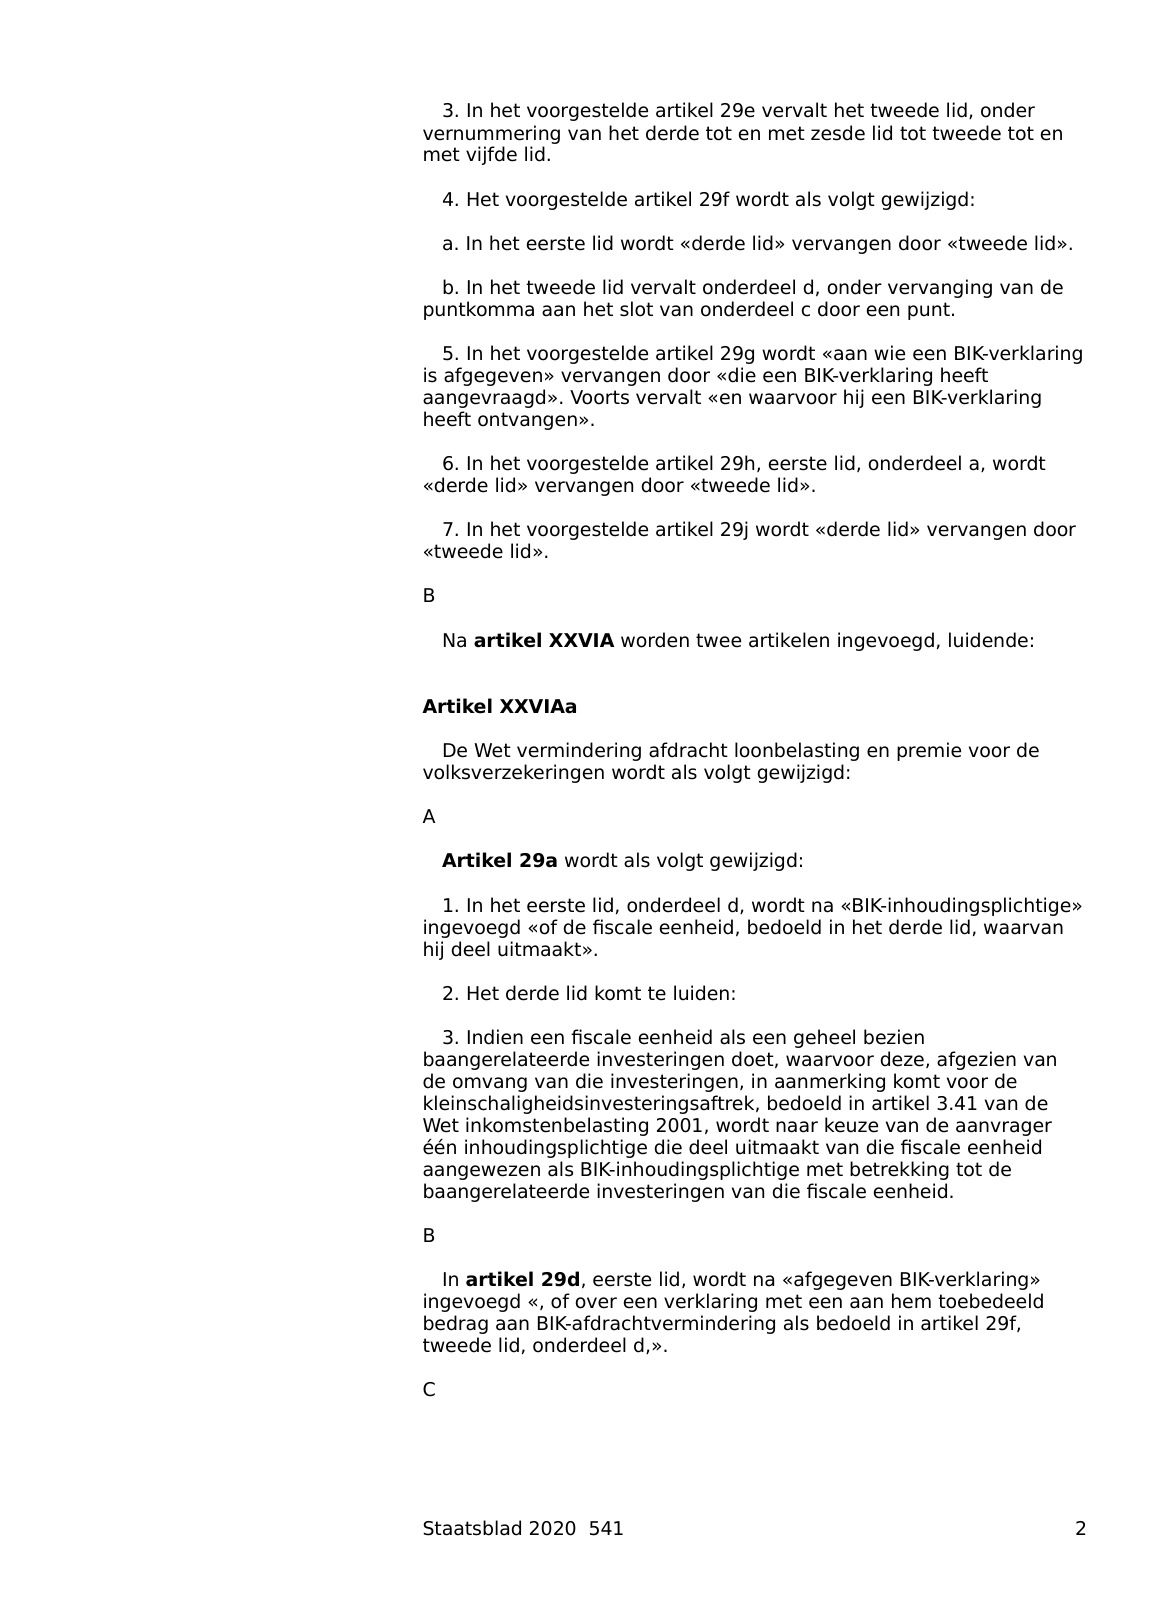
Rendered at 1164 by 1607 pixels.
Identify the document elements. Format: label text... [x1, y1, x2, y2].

text 3. Indien een fiscale eenheid als een geheel bezien baangerelateerde investeringen doet, waarvoor deze, afgezien van de omvang van die investeringen, in aanmerking komt voor de kleinschaligheidsinvesteringsaftrek, bedoeld in artikel 3.41 van de Wet inkomstenbelasting 2001, wordt naar keuze van de aanvrager één inhoudingsplichtige die deel uitmaakt van die fiscale eenheid aangewezen als BIK-inhoudingsplichtige met betrekking tot de baangerelateerde investeringen van die fiscale eenheid. [422, 1027, 1087, 1203]
text De Wet vermindering afdracht loonbelasting en premie voor de volksverzekeringen wordt als volgt gewijzigd: [422, 740, 1087, 784]
text 7. In het voorgestelde artikel 29j wordt «derde lid» vervangen door «tweede lid». [422, 519, 1087, 563]
text 5. In het voorgestelde artikel 29g wordt «aan wie een BIK-verklaring is afgegeven» vervangen door «die een BIK-verklaring heeft aangevraagd». Voorts vervalt «en waarvoor hij een BIK-verklaring heeft ontvangen». [422, 343, 1087, 431]
text Artikel 29a wordt als volgt gewijzigd: [422, 850, 1087, 872]
text Na artikel XXVIA worden twee artikelen ingevoegd, luidende: [422, 629, 1087, 652]
text 3. In het voorgestelde artikel 29e vervalt het tweede lid, onder vernummering van het derde tot en met zesde lid tot tweede tot en met vijfde lid. [422, 100, 1087, 166]
text 2. Het derde lid komt te luiden: [422, 983, 1087, 1005]
text b. In het tweede lid vervalt onderdeel d, onder vervanging van de puntkomma aan het slot van onderdeel c door een punt. [422, 277, 1087, 321]
text C [422, 1379, 1087, 1401]
text A [422, 806, 1087, 828]
text B [422, 585, 1087, 607]
text In artikel 29d, eerste lid, wordt na «afgegeven BIK-verklaring» ingevoegd «, of over een verklaring met een aan hem toebedeeld bedrag aan BIK-afdrachtvermindering als bedoeld in artikel 29f, tweede lid, onderdeel d,». [422, 1269, 1087, 1357]
text B [422, 1225, 1087, 1247]
text 4. Het voorgestelde artikel 29f wordt als volgt gewijzigd: [422, 188, 1087, 211]
subtitle Artikel XXVIAa [422, 696, 1087, 718]
text 6. In het voorgestelde artikel 29h, eerste lid, onderdeel a, wordt «derde lid» vervangen door «tweede lid». [422, 453, 1087, 497]
text 1. In het eerste lid, onderdeel d, wordt na «BIK-inhoudingsplichtige» ingevoegd «of de fiscale eenheid, bedoeld in het derde lid, waarvan hij deel uitmaakt». [422, 894, 1087, 961]
text a. In het eerste lid wordt «derde lid» vervangen door «tweede lid». [422, 233, 1087, 255]
